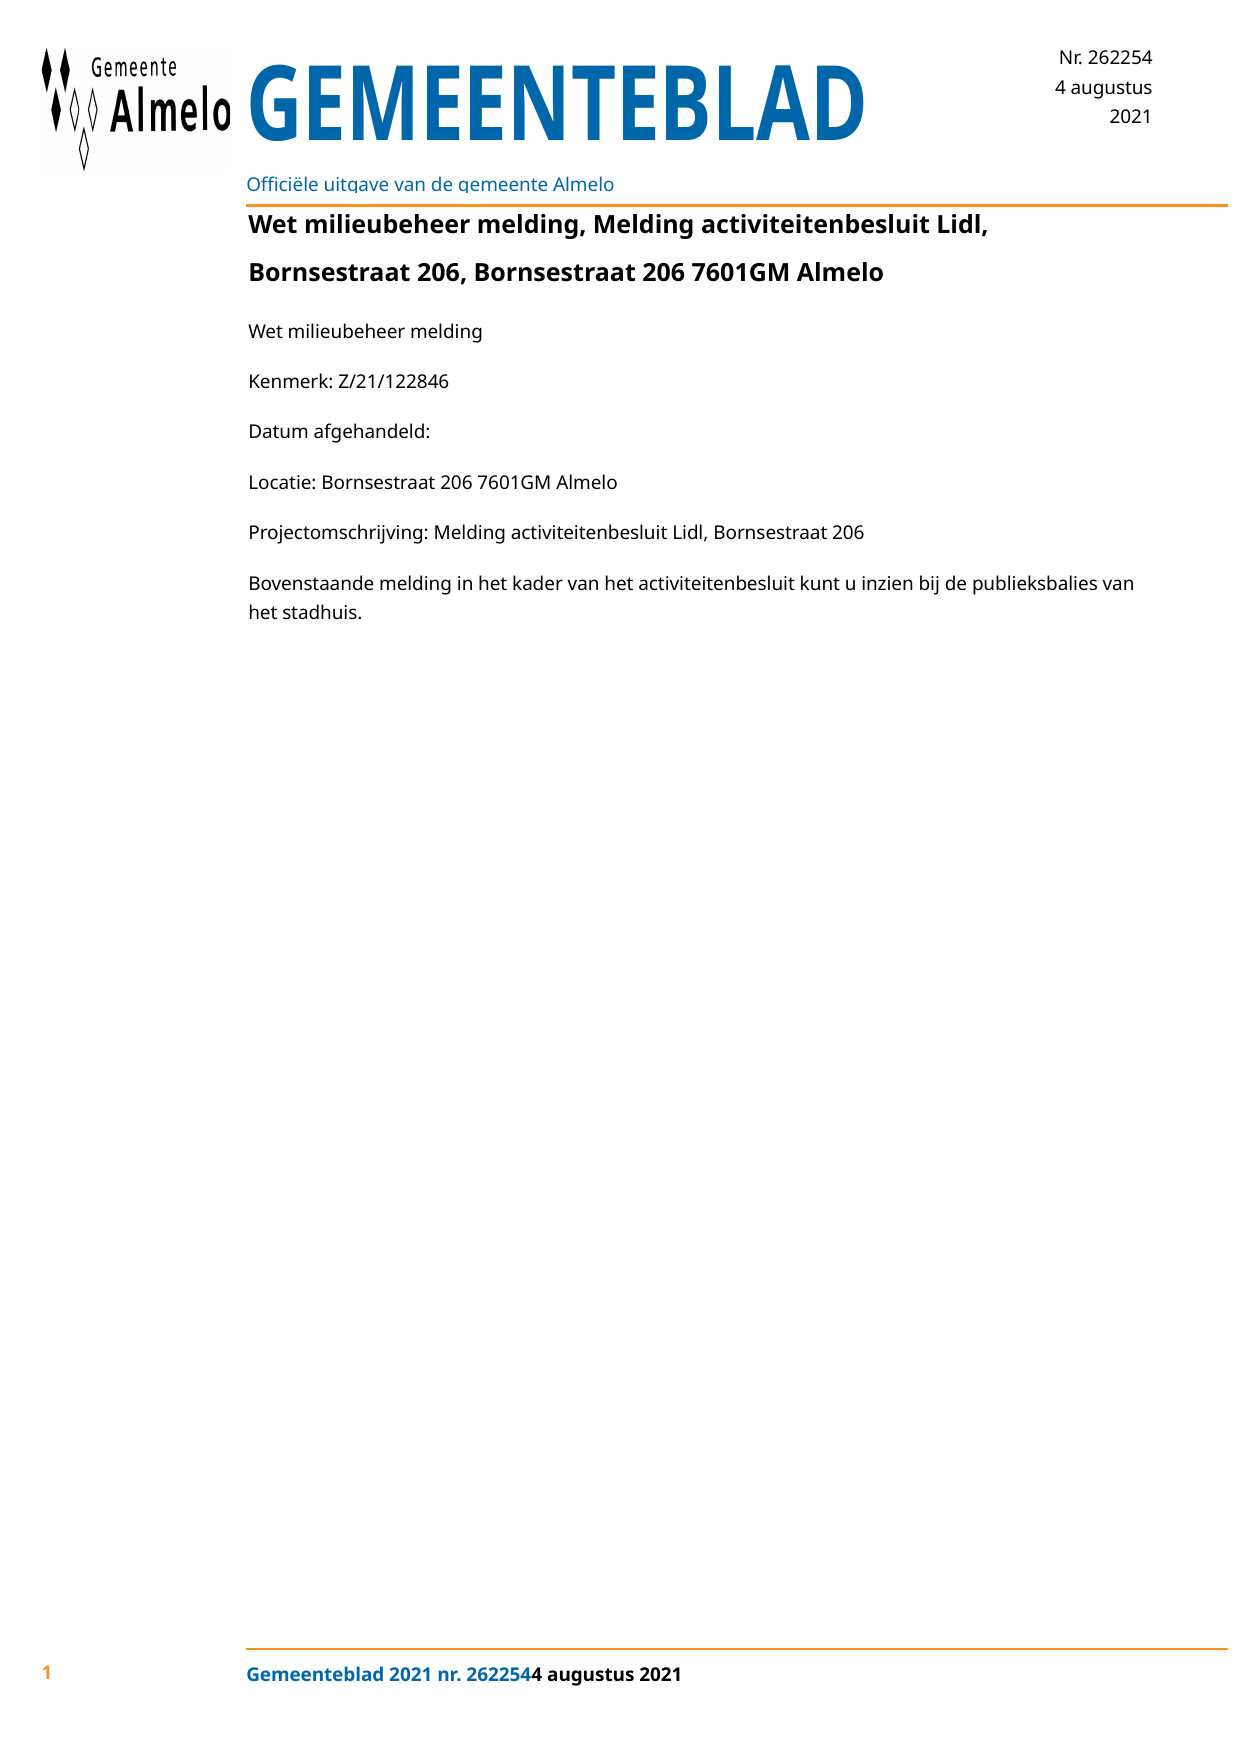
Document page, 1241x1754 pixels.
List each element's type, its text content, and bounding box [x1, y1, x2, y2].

text Projectomschrijving: Melding activiteitenbesluit Lidl, Bornsestraat 206 [248, 519, 1152, 545]
text Datum afgehandeld: [248, 419, 1152, 444]
text Wet milieubeheer melding [248, 318, 1152, 344]
text Kenmerk: Z/21/122846 [248, 368, 1152, 394]
text Locatie: Bornsestraat 206 7601GM Almelo [248, 469, 1152, 495]
text Wet milieubeheer melding, Melding activiteitenbesluit Lidl, Bornsestraat 206, Bornsestraat 206 7601GM Almelo [248, 207, 1152, 288]
picture [41, 47, 231, 172]
text Bovenstaande melding in het kader van het activiteitenbesluit kunt u inzien bij de publieksbalies van het stadhuis. [248, 570, 1152, 625]
